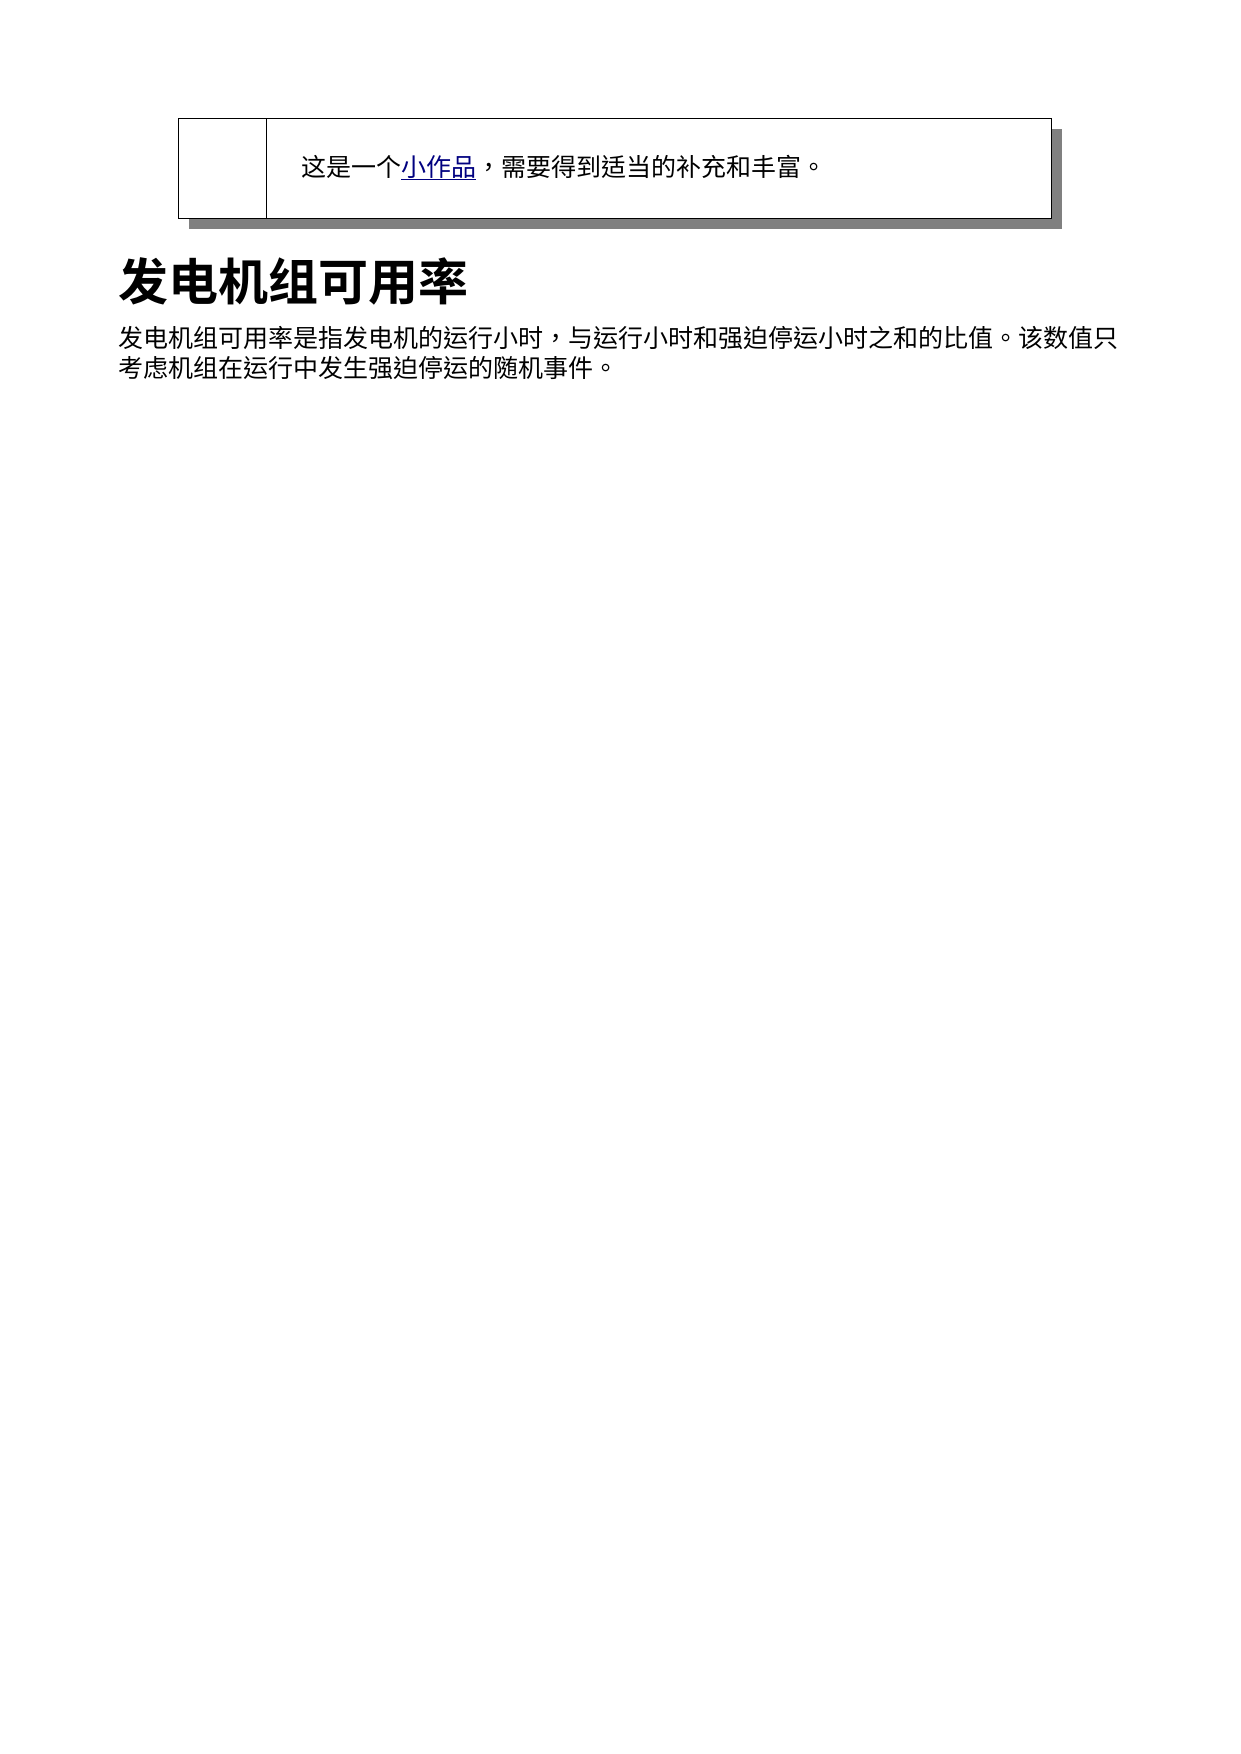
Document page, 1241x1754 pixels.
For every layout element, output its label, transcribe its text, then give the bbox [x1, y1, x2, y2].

table_header [179, 119, 266, 218]
table_header 这是一个小作品，需要得到适当的补充和丰富。 [267, 119, 1051, 218]
text 发电机组可用率是指发电机的运行小时，与运行小时和强迫停运小时之和的比值。该数值只考虑机组在运行中发生强迫停运的随机事件。 [118, 325, 1122, 383]
subtitle 发电机组可用率 [118, 254, 1122, 312]
